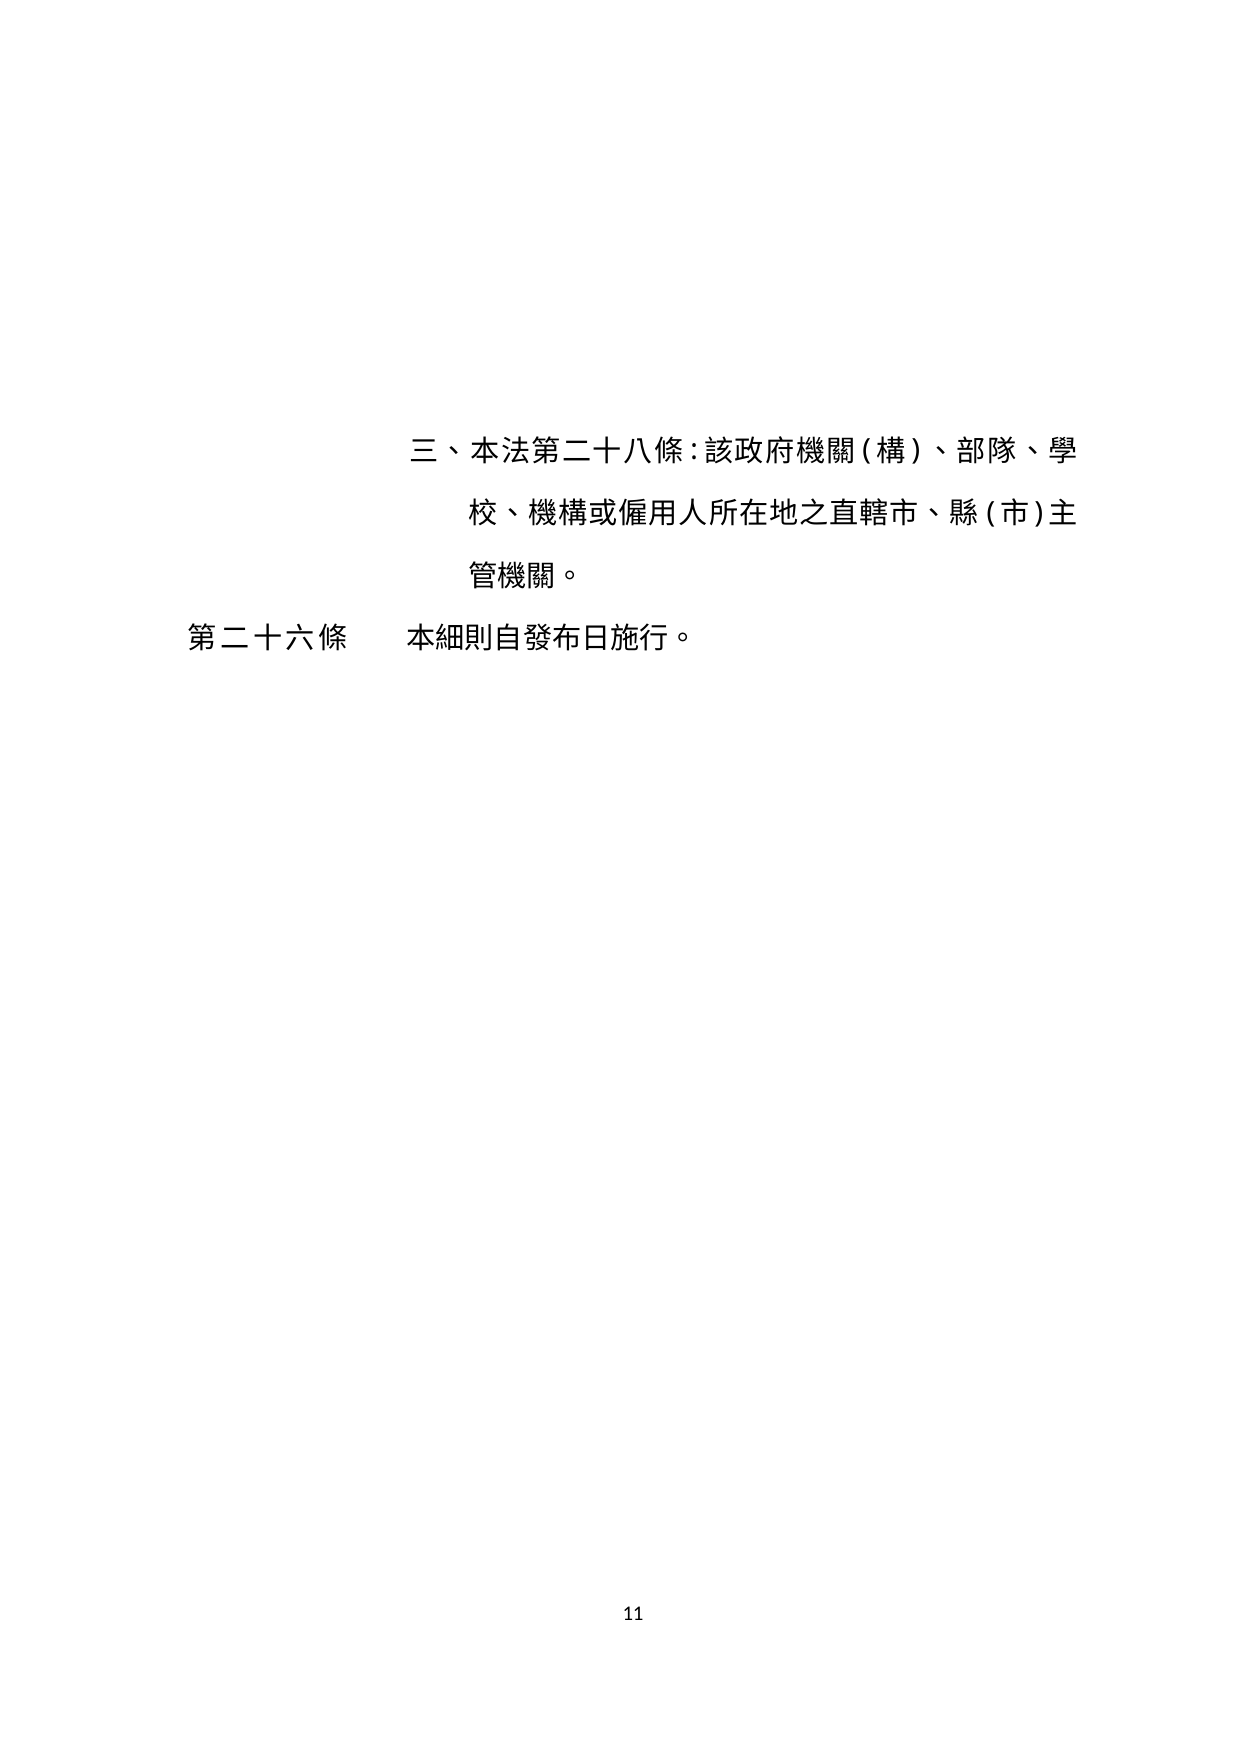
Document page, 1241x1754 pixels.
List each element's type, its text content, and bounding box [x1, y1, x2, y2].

text 三、本法第二十八條:該政府機關(構)、部隊、學校、機構或僱用人所在地之直轄市、縣(市)主管機關。 [409, 407, 1078, 594]
text 第二十六條 本細則自發布日施行。 [187, 594, 1078, 657]
